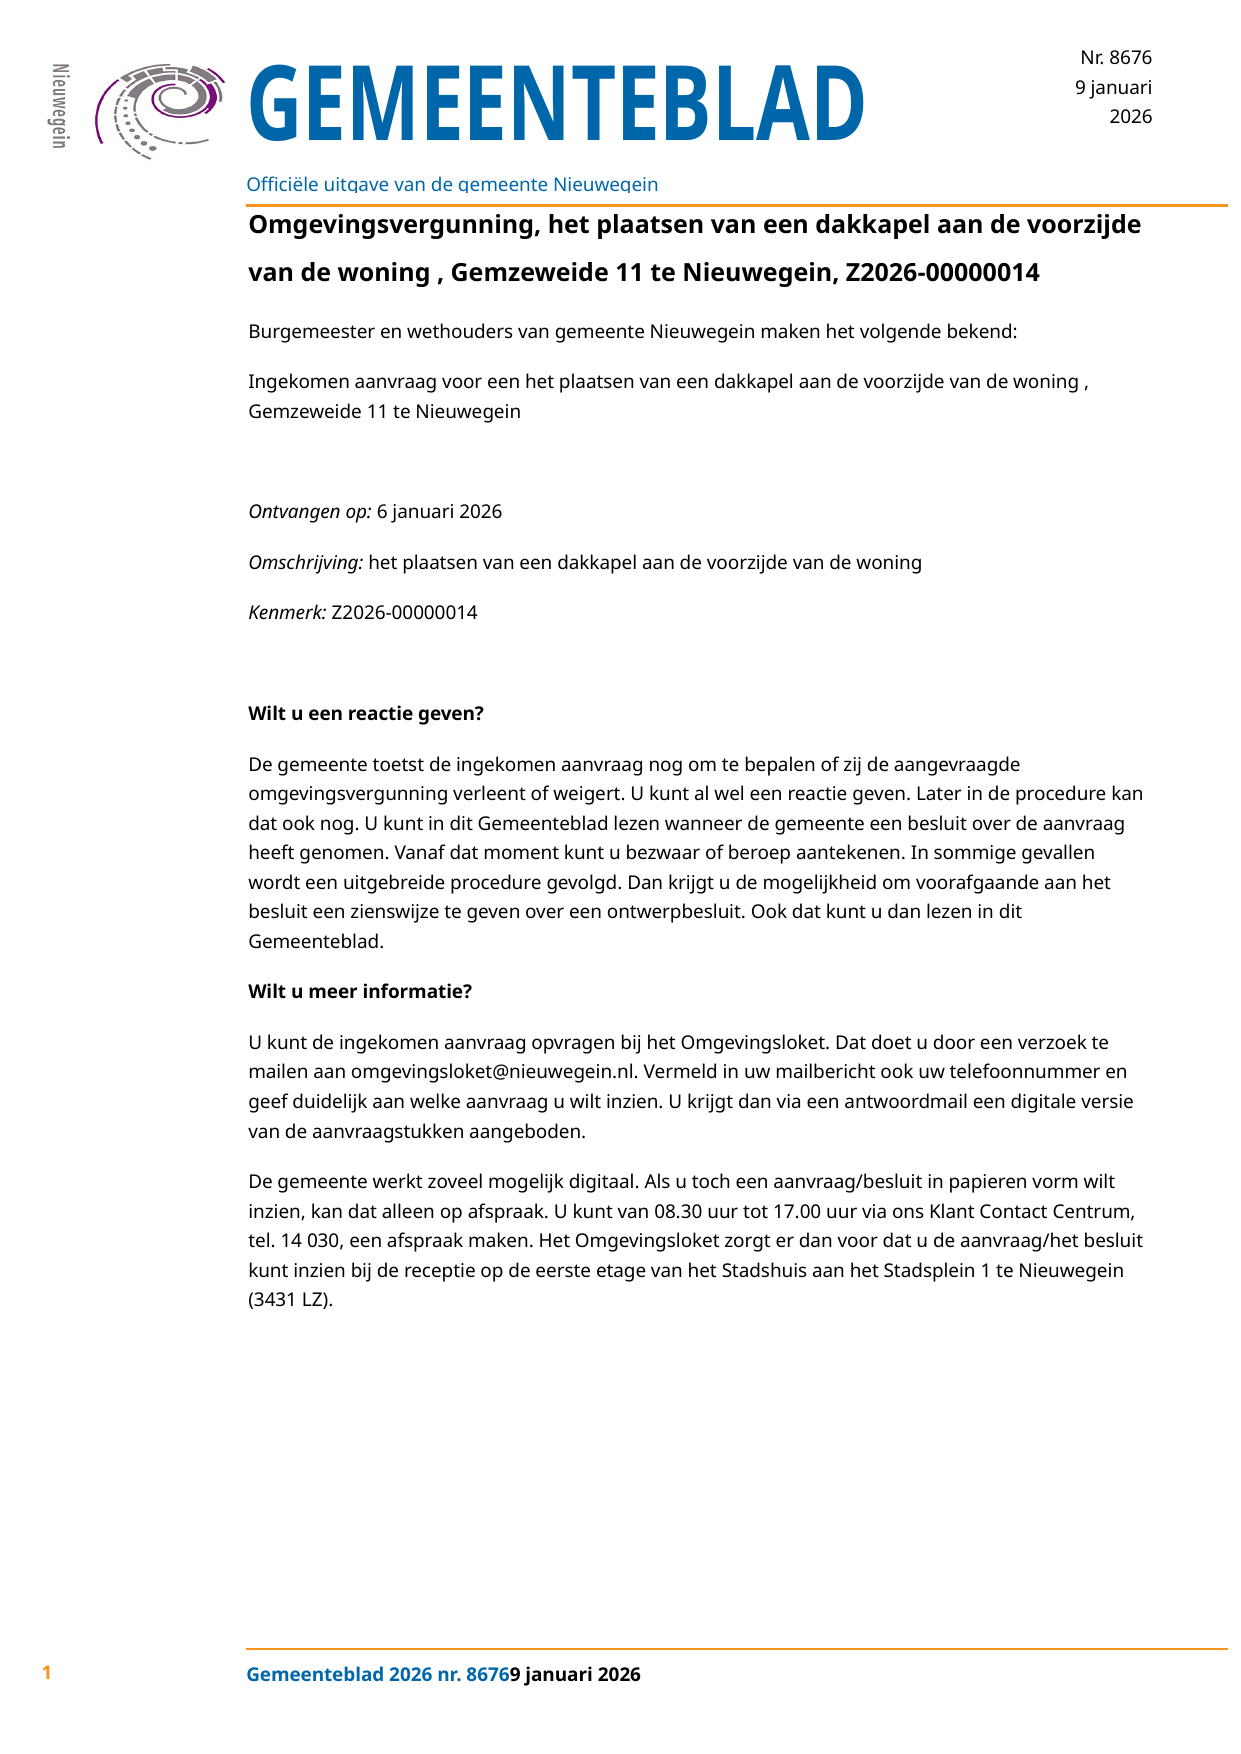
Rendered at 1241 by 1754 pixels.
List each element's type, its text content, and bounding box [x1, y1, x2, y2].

text Omgevingsvergunning, het plaatsen van een dakkapel aan de voorzijde van de woning , Gemzeweide 11 te Nieuwegein, Z2026-00000014 [248, 207, 1152, 288]
text Ingekomen aanvraag voor een het plaatsen van een dakkapel aan de voorzijde van de woning , Gemzeweide 11 te Nieuwegein [248, 368, 1152, 424]
text De gemeente werkt zoveel mogelijk digitaal. Als u toch een aanvraag/besluit in papieren vorm wilt inzien, kan dat alleen op afspraak. U kunt van 08.30 uur tot 17.00 uur via ons Klant Contact Centrum, tel. 14 030, een afspraak maken. Het Omgevingsloket zorgt er dan voor dat u de aanvraag/het besluit kunt inzien bij de receptie op de eerste etage van het Stadshuis aan het Stadsplein 1 te Nieuwegein (3431 LZ). [248, 1168, 1152, 1312]
text Wilt u meer informatie? [248, 979, 1152, 1004]
text Burgemeester en wethouders van gemeente Nieuwegein maken het volgende bekend: [248, 318, 1152, 344]
text U kunt de ingekomen aanvraag opvragen bij het Omgevingsloket. Dat doet u door een verzoek te mailen aan omgevingsloket@nieuwegein.nl. Vermeld in uw mailbericht ook uw telefoonnummer en geef duidelijk aan welke aanvraag u wilt inzien. U krijgt dan via een antwoordmail een digitale versie van de aanvraagstukken aangeboden. [248, 1029, 1152, 1144]
text Wilt u een reactie geven? [248, 700, 1152, 726]
text Omschrijving: het plaatsen van een dakkapel aan de voorzijde van de woning [248, 549, 1152, 575]
text De gemeente toetst de ingekomen aanvraag nog om te bepalen of zij de aangevraagde omgevingsvergunning verleent of weigert. U kunt al wel een reactie geven. Later in de procedure kan dat ook nog. U kunt in dit Gemeenteblad lezen wanneer de gemeente een besluit over de aanvraag heeft genomen. Vanaf dat moment kunt u bezwaar of beroep aantekenen. In sommige gevallen wordt een uitgebreide procedure gevolgd. Dan krijgt u de mogelijkheid om voorafgaande aan het besluit een zienswijze te geven over een ontwerpbesluit. Ook dat kunt u dan lezen in dit Gemeenteblad. [248, 751, 1152, 954]
text Ontvangen op: 6 januari 2026 [248, 499, 1152, 524]
text Kenmerk: Z2026-00000014 [248, 599, 1152, 625]
picture [41, 47, 231, 172]
